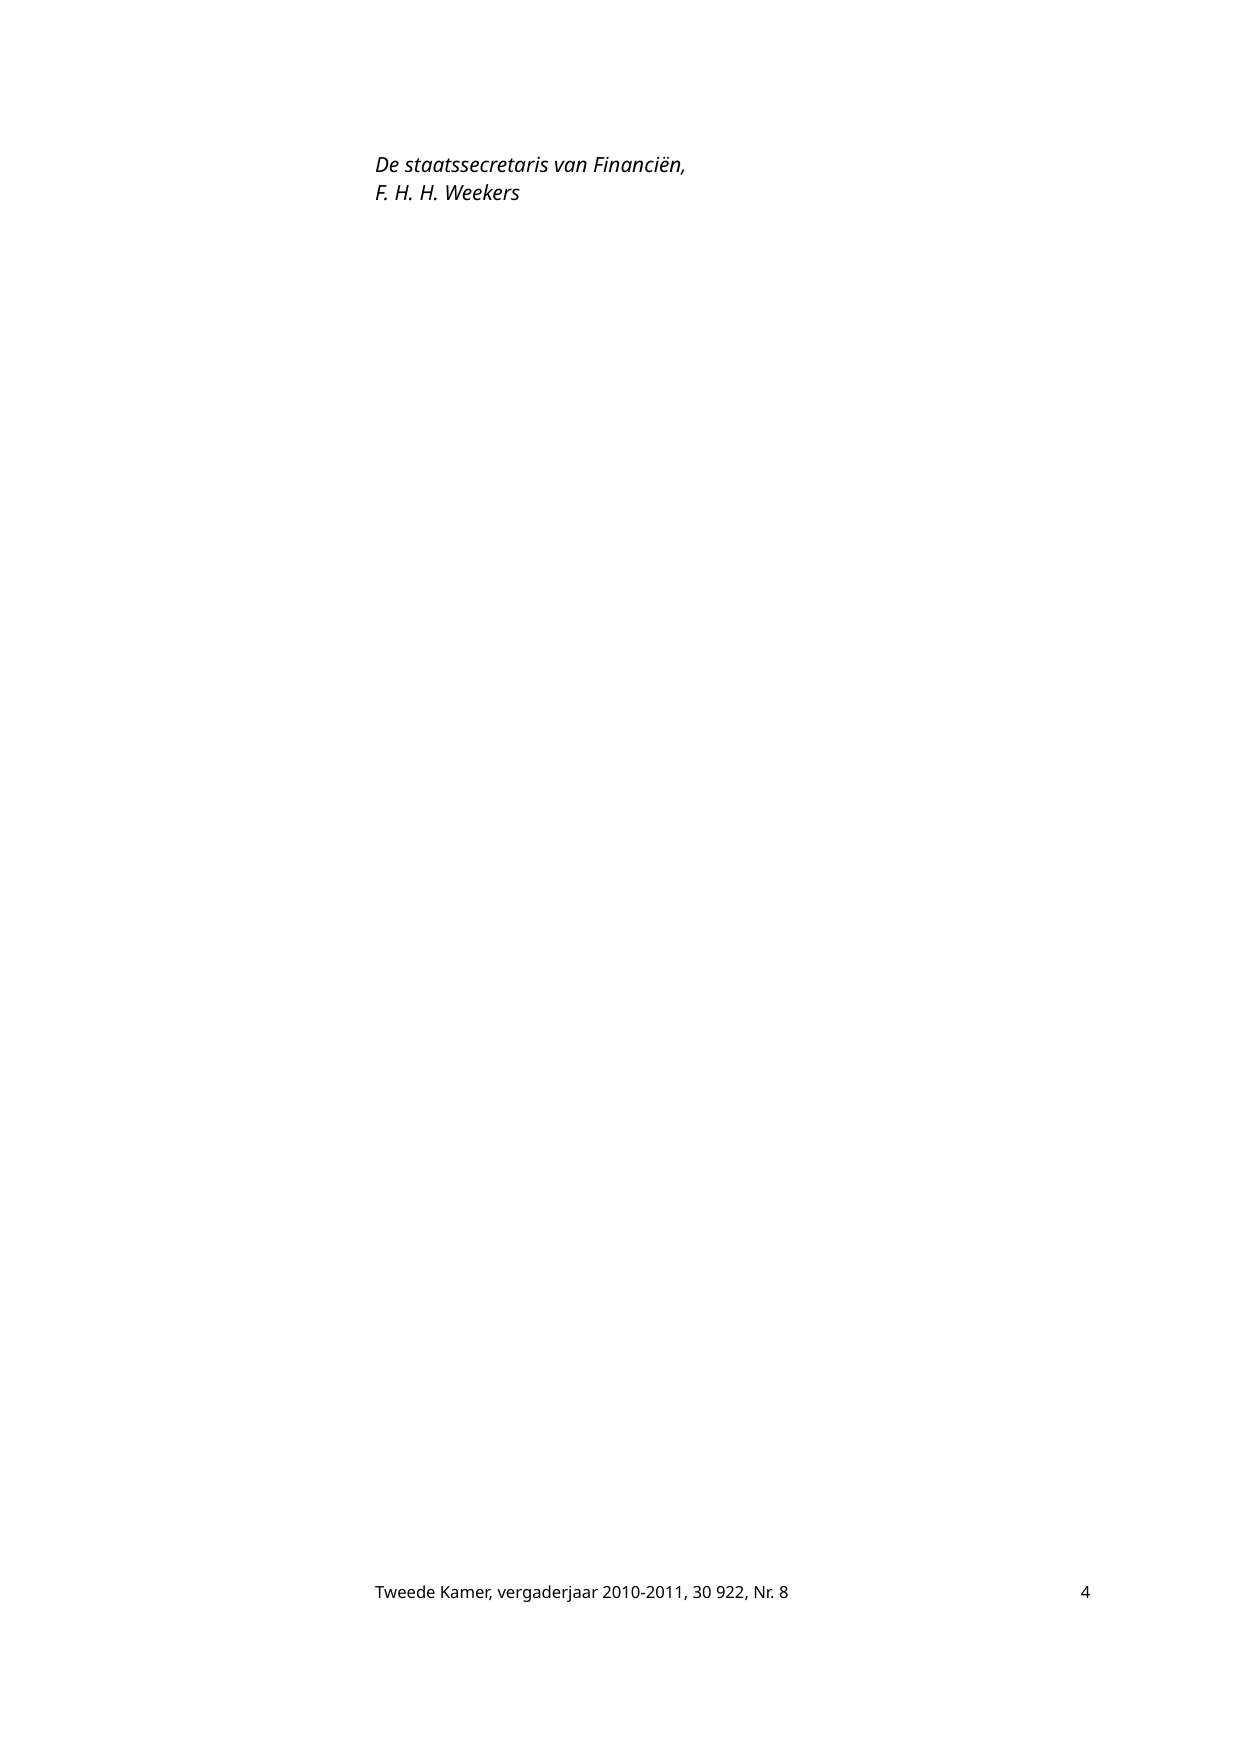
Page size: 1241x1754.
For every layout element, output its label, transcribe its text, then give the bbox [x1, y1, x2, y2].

text De staatssecretaris van Financiën, [375, 295, 1090, 324]
text Artikel II (inwerkingtreding) [375, 193, 1090, 222]
text De beoogde inwerkingtredingdatum is 1 januari 2012. [375, 237, 1090, 265]
text F. H. H. Weekers [375, 324, 1090, 352]
text Onderdeel 3 [375, 150, 1090, 178]
